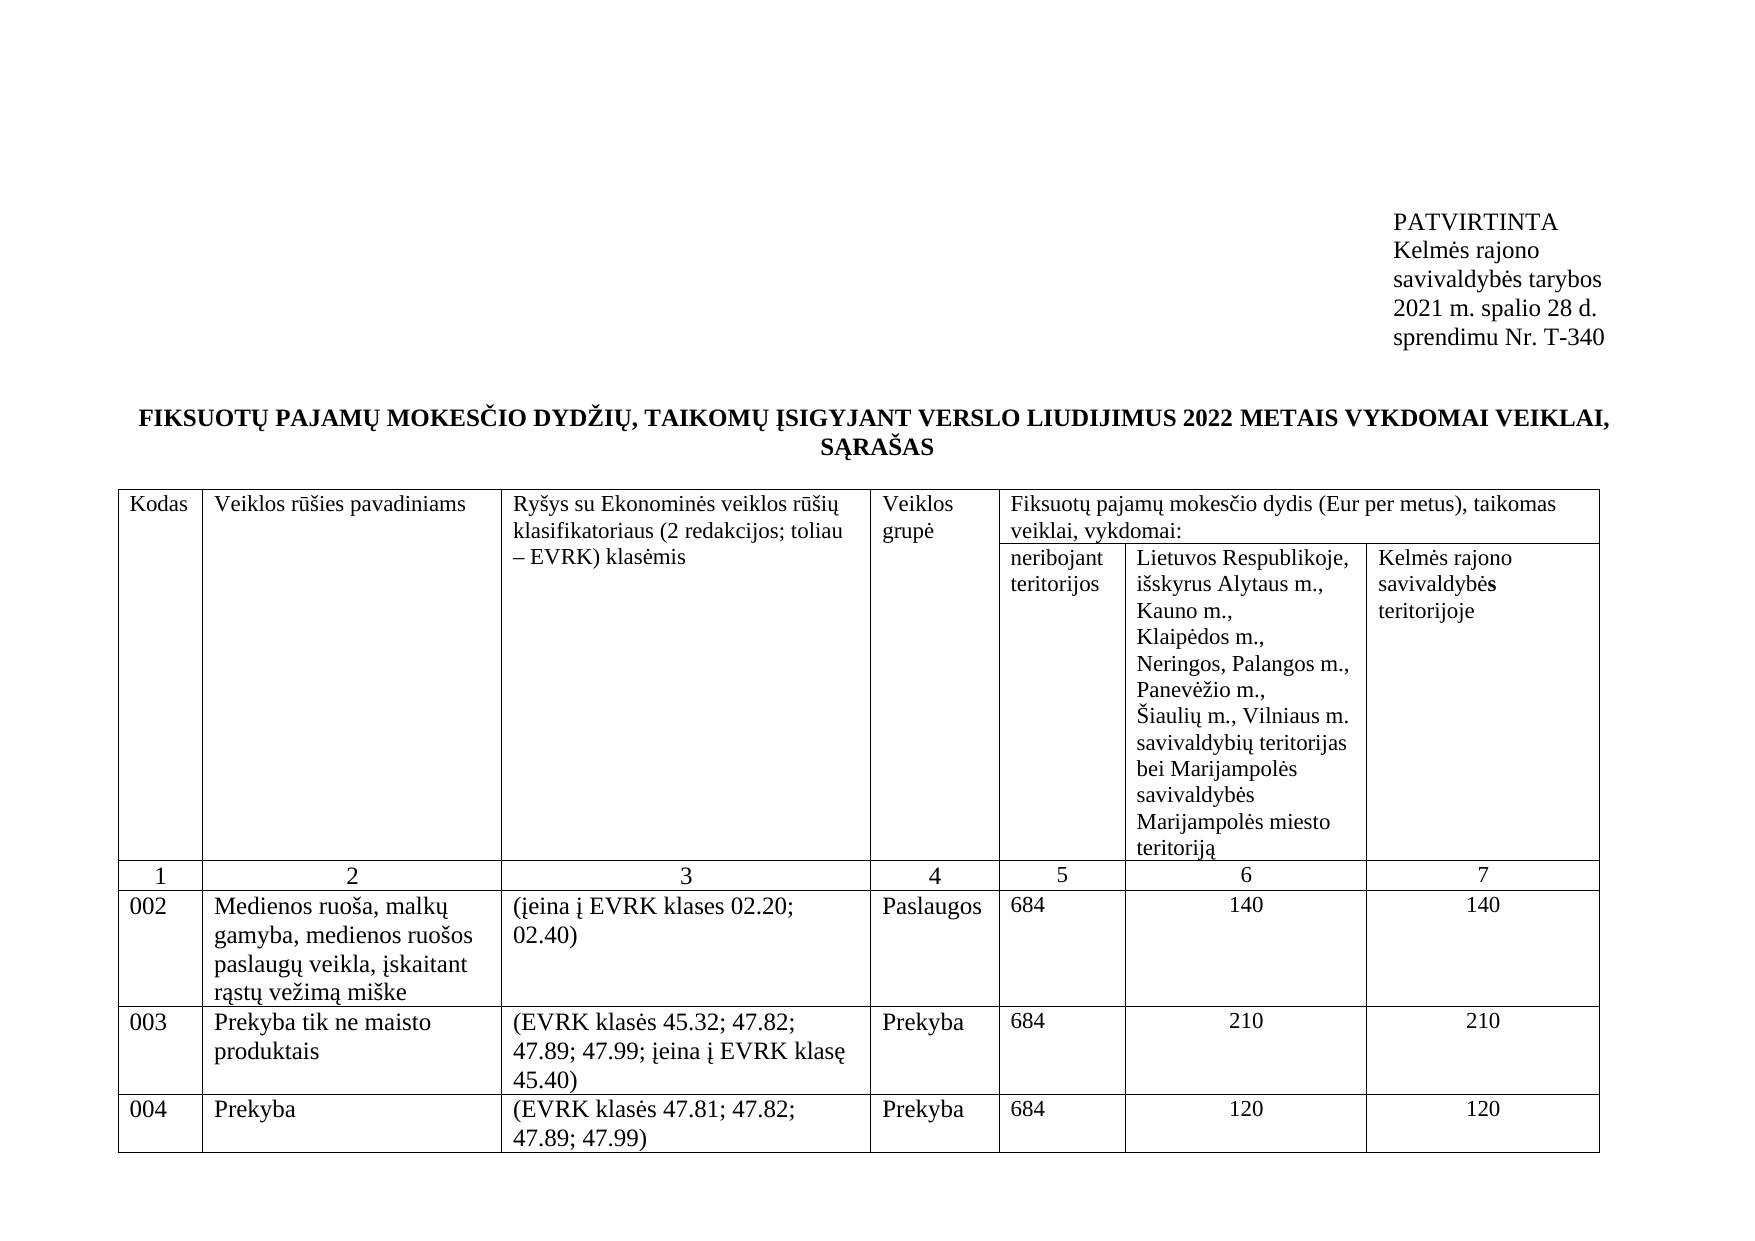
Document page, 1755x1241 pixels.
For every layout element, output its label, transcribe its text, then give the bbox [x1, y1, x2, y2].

table_cell 002 [119, 891, 202, 1006]
table_cell 120 [1367, 1095, 1599, 1152]
table_cell 003 [119, 1007, 202, 1093]
table_cell 4 [871, 861, 999, 890]
text savivaldybės tarybos [1393, 264, 1636, 293]
table_cell 210 [1126, 1007, 1366, 1093]
table_cell 120 [1126, 1095, 1366, 1152]
text Kelmės rajono [1393, 235, 1636, 264]
table_cell Lietuvos Respublikoje, išskyrus Alytaus m., Kauno m., Klaipėdos m., Neringos, Palangos m., Panevėžio m., Šiaulių m., Vilniaus m. savivaldybių teritorijas bei Marijampolės savivaldybės Marijampolės miesto teritoriją [1126, 544, 1366, 860]
table_cell Prekyba [871, 1007, 999, 1093]
text 2021 m. spalio 28 d. [1393, 293, 1636, 322]
table_cell 7 [1367, 861, 1599, 890]
table_cell 140 [1367, 891, 1599, 1006]
table_cell Prekyba tik ne maisto produktais [203, 1007, 501, 1093]
text SĄRAŠAS [118, 432, 1636, 461]
table_header Veiklos grupė [871, 490, 999, 860]
text PATVIRTINTA [1393, 207, 1636, 235]
table_cell 210 [1367, 1007, 1599, 1093]
table_cell 5 [1000, 861, 1125, 890]
table_cell 1 [119, 861, 202, 890]
table_cell 6 [1126, 861, 1366, 890]
table_header Kodas [119, 490, 202, 860]
table_cell Kelmės rajono savivaldybės teritorijoje [1367, 544, 1599, 860]
table_header Fiksuotų pajamų mokesčio dydis (Eur per metus), taikomas veiklai, vykdomai: [1000, 490, 1599, 543]
table_cell Prekyba [871, 1095, 999, 1152]
table_cell neribojant teritorijos [1000, 544, 1125, 860]
table_cell (įeina į EVRK klases 02.20; 02.40) [502, 891, 870, 1006]
table_cell (EVRK klasės 47.81; 47.82; 47.89; 47.99) [502, 1095, 870, 1152]
text FIKSUOTŲ PAJAMŲ MOKESČIO DYDŽIŲ, TAIKOMŲ ĮSIGYJANT VERSLO LIUDIJIMUS 2022 METAIS VYKDOMAI VEIKLAI, [118, 403, 1636, 432]
table_cell 140 [1126, 891, 1366, 1006]
table_cell 684 [1000, 1007, 1125, 1093]
text sprendimu Nr. T-340 [1393, 322, 1636, 350]
table_cell Prekyba [203, 1095, 501, 1152]
table_cell Paslaugos [871, 891, 999, 1006]
table_cell 3 [502, 861, 870, 890]
table_cell 004 [119, 1095, 202, 1152]
table_header Veiklos rūšies pavadiniams [203, 490, 501, 860]
table_header Ryšys su Ekonominės veiklos rūšių klasifikatoriaus (2 redakcijos; toliau – EVRK) klasėmis [502, 490, 870, 860]
table_cell (EVRK klasės 45.32; 47.82; 47.89; 47.99; įeina į EVRK klasę 45.40) [502, 1007, 870, 1093]
table_cell 684 [1000, 1095, 1125, 1152]
table_cell Medienos ruoša, malkų gamyba, medienos ruošos paslaugų veikla, įskaitant rąstų vežimą miške [203, 891, 501, 1006]
table_cell 684 [1000, 891, 1125, 1006]
table_cell 2 [203, 861, 501, 890]
